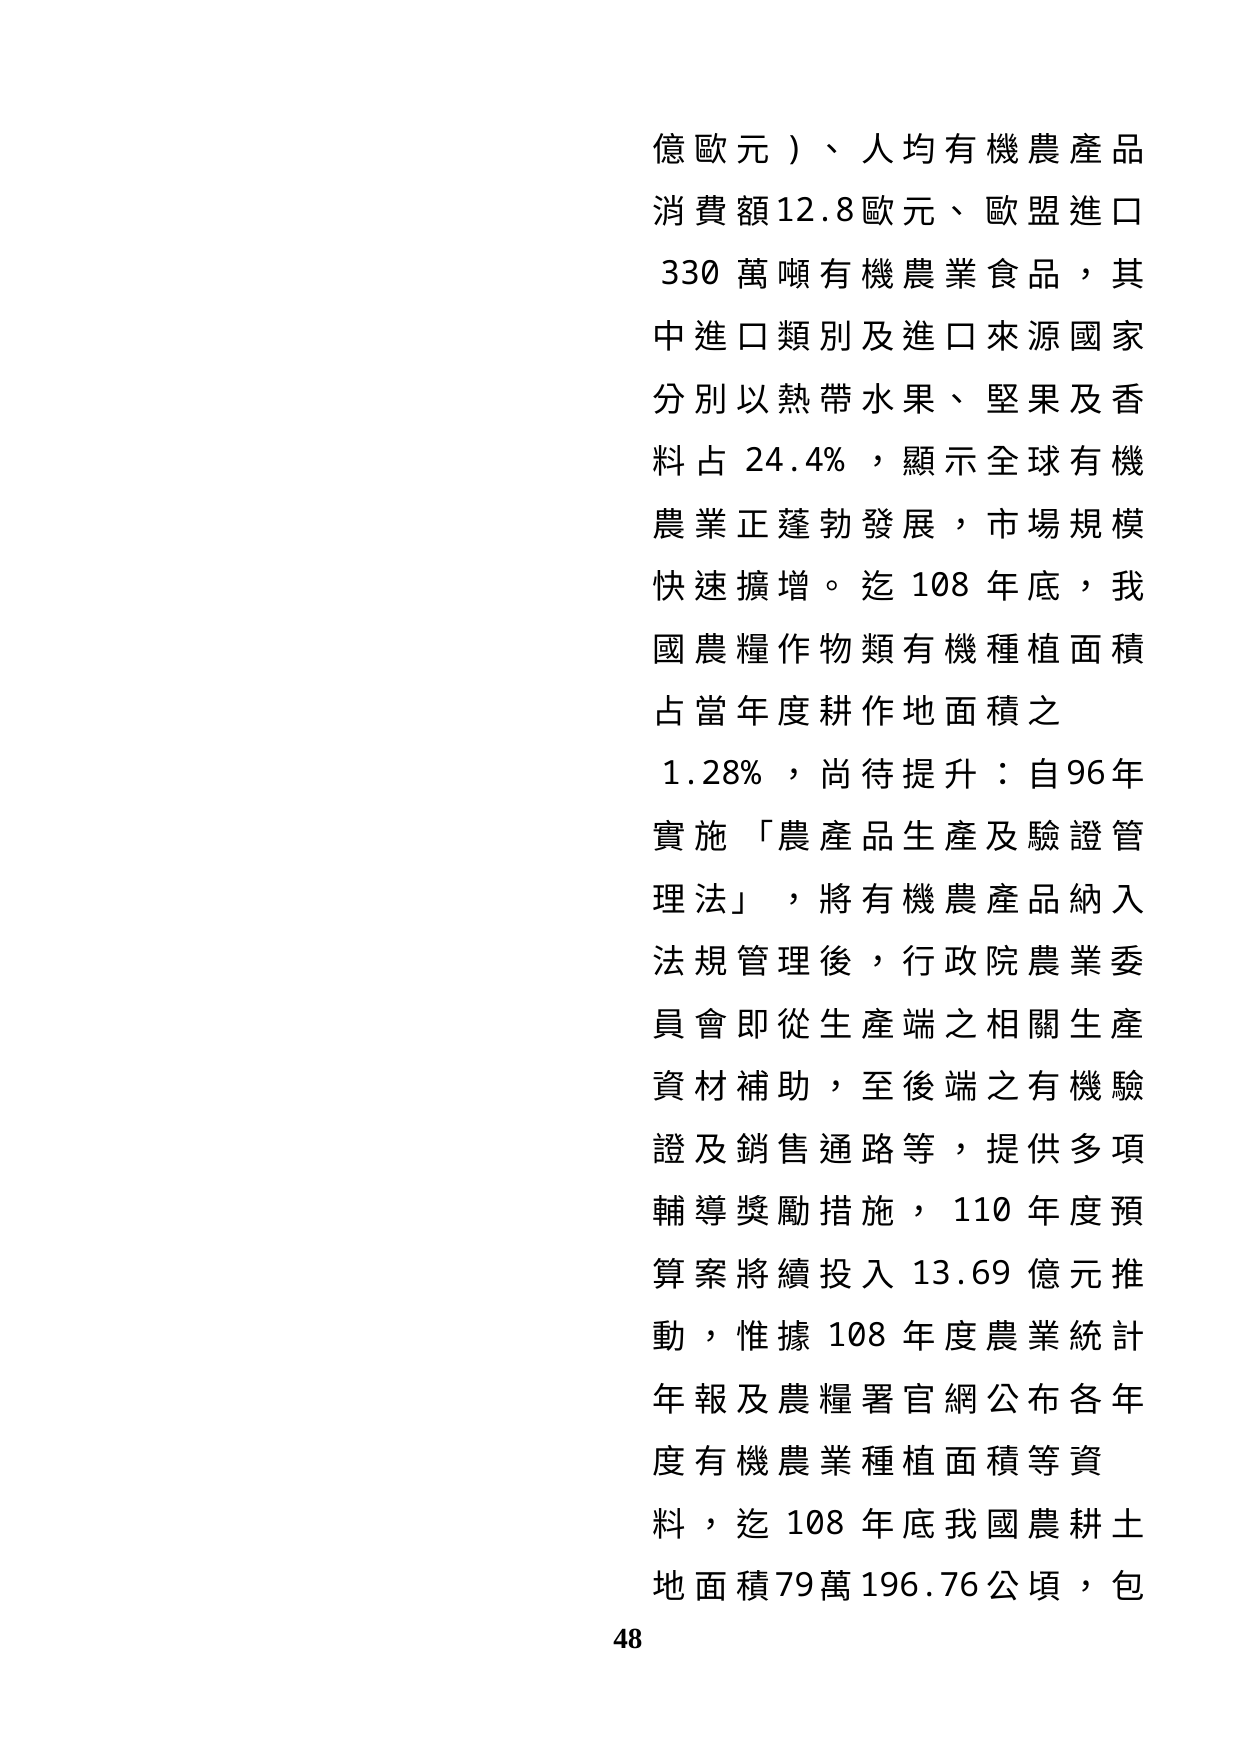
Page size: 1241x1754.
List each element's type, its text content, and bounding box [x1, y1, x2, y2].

list 億歐元)、人均有機農產品消費額12.8歐元、歐盟進口330萬噸有機農業食品，其中進口類別及進口來源國家分別以熱帶水果、堅果及香料占24.4%，顯示全球有機農業正蓬勃發展，市場規模快速擴增。迄108年底，我國農糧作物類有機種植面積占當年度耕作地面積之1.28%，尚待提升：自96年實施「農產品生產及驗證管理法」，將有機農產品納入法規管理後，行政院農業委員會即從生產端之相關生產資材補助，至後端之有機驗證及銷售通路等，提供多項輔導獎勵措施，110年度預算案將續投入13.69億元推動，惟據108年度農業統計年報及農糧署官網公布各年度有機農業種植面積等資料，迄108年底我國農耕土地面積79萬196.76公頃，包 [430, 105, 1148, 1605]
